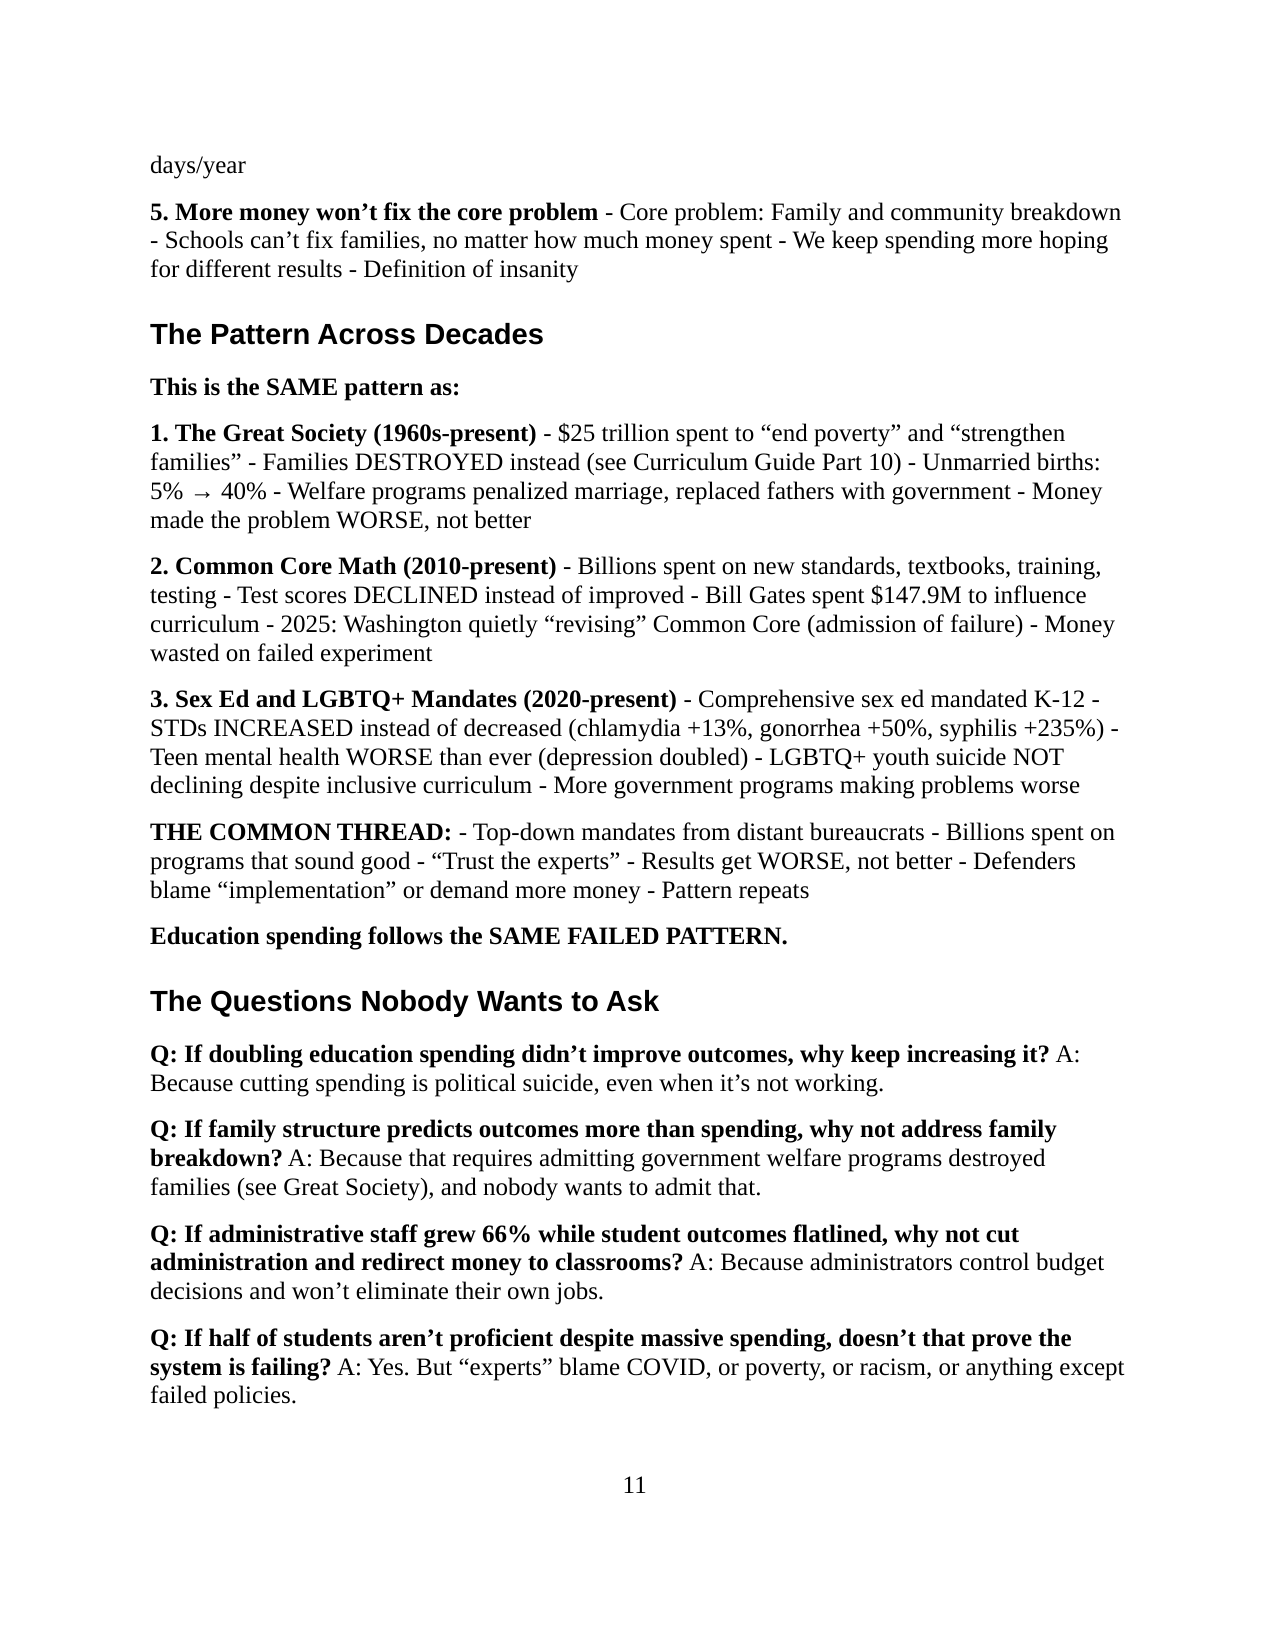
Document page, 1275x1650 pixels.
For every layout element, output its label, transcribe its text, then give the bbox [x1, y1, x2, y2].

text Q: If administrative staff grew 66% while student outcomes flatlined, why not cut administration and redirect money to classrooms? A: Because administrators control budget decisions and won’t eliminate their own jobs. [150, 1219, 1125, 1305]
text THE COMMON THREAD: - Top-down mandates from distant bureaucrats - Billions spent on programs that sound good - “Trust the experts” - Results get WORSE, not better - Defenders blame “implementation” or demand more money - Pattern repeats [150, 817, 1125, 903]
text Education spending follows the SAME FAILED PATTERN. [150, 921, 1125, 950]
subtitle The Questions Nobody Wants to Ask [150, 984, 1125, 1018]
text This is the SAME pattern as: [150, 372, 1125, 401]
text 1. The Great Society (1960s-present) - $25 trillion spent to “end poverty” and “strengthen families” - Families DESTROYED instead (see Curriculum Guide Part 10) - Unmarried births: 5% → 40% - Welfare programs penalized marriage, replaced fathers with government - Money made the problem WORSE, not better [150, 418, 1125, 533]
subtitle The Pattern Across Decades [150, 317, 1125, 350]
text Q: If doubling education spending didn’t improve outcomes, why keep increasing it? A: Because cutting spending is political suicide, even when it’s not working. [150, 1039, 1125, 1097]
text 2. Common Core Math (2010-present) - Billions spent on new standards, textbooks, training, testing - Test scores DECLINED instead of improved - Bill Gates spent $147.9M to influence curriculum - 2025: Washington quietly “revising” Common Core (admission of failure) - Money wasted on failed experiment [150, 551, 1125, 666]
text days/year [150, 150, 1125, 179]
text 5. More money won’t fix the core problem - Core problem: Family and community breakdown - Schools can’t fix families, no matter how much money spent - We keep spending more hoping for different results - Definition of insanity [150, 197, 1125, 283]
text Q: If family structure predicts outcomes more than spending, why not address family breakdown? A: Because that requires admitting government welfare programs destroyed families (see Great Society), and nobody wants to admit that. [150, 1114, 1125, 1201]
text Q: If half of students aren’t proficient despite massive spending, doesn’t that prove the system is failing? A: Yes. But “experts” blame COVID, or poverty, or racism, or anything except failed policies. [150, 1323, 1125, 1409]
text 3. Sex Ed and LGBTQ+ Mandates (2020-present) - Comprehensive sex ed mandated K-12 - STDs INCREASED instead of decreased (chlamydia +13%, gonorrhea +50%, syphilis +235%) - Teen mental health WORSE than ever (depression doubled) - LGBTQ+ youth suicide NOT declining despite inclusive curriculum - More government programs making problems worse [150, 684, 1125, 799]
